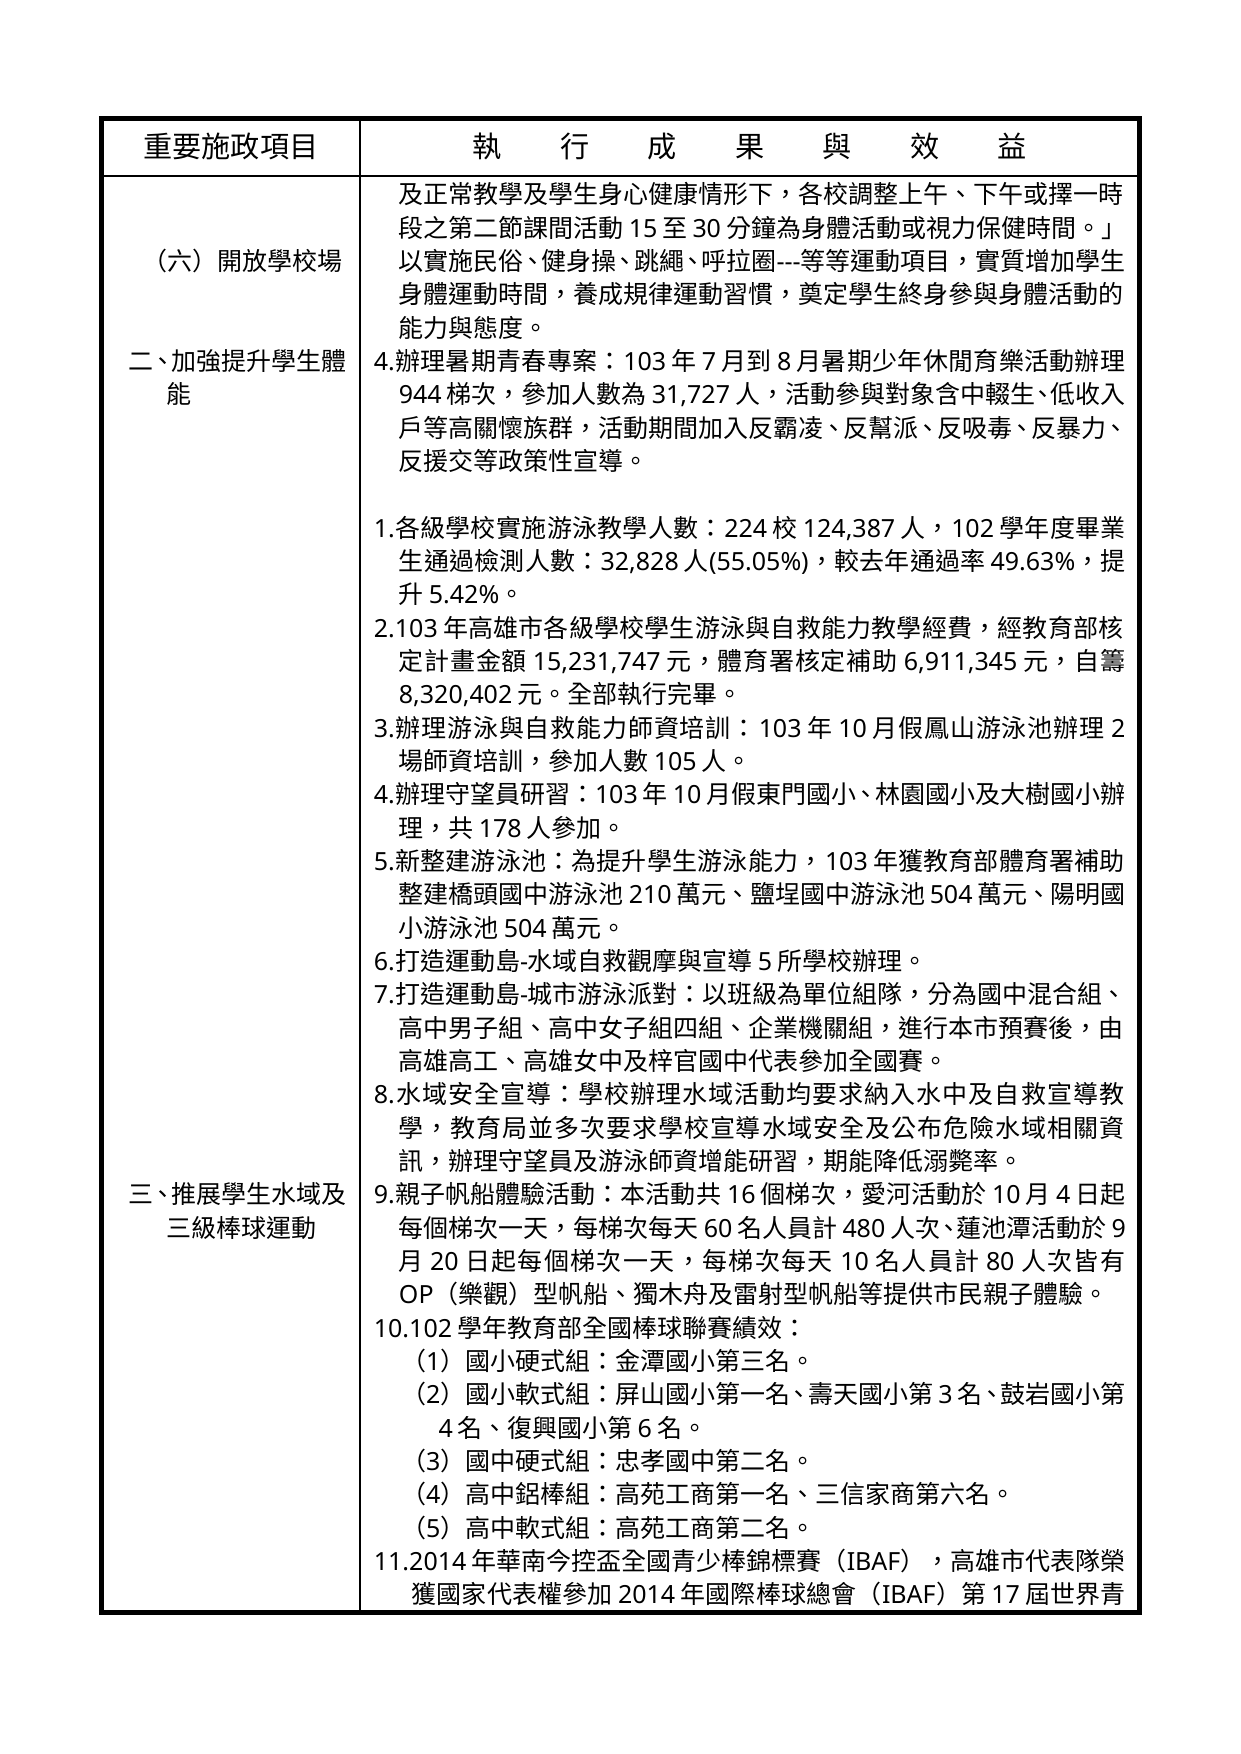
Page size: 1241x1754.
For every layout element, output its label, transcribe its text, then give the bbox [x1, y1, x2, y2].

table_header 執 行 成 果 與 效 益 [361, 121, 1137, 175]
table_cell 教育業務發展管理 壹、發展高中職教育 一、辦理校務評鑑及教師進修： （一）辦理各項研討會及教育實驗，瞭解各校校務、教學實際情形及其困難，並予以輔導改善，以發揮高中職課程應有功能 （二）鼓勵教師進修，提高教師素質，加強教師專業化 二、「友善校園」學生事務與輔導工作 （一）成立輔導工作輔導團 （二）推動學生輔導工作 （三）關懷中輟學生 （四）推動生命教育 （五）推動性別平等教育 （六）學務工作 三、教學研究進修 （一）辦理教師進修研習，改進課程及教學方法 （二）辦理學藝活動，提高學生學習興趣，促使五育均衡發展 四、發展科學教育 （一）辦理科學教育輔導、充實儀器設備及實驗課程 （二）辦理科學教育活動，發掘及輔導科學資優學生，並擴大學生學習領域 五、發展職業教育，辦理技藝競，提高技能水準 六、獎助私立高級中等學校充實設備 七、公費及獎勵 （一）核發學生獎助金，鼓勵成績優異、優秀清寒、軍公教遺族等子女努力向學 （二）辦理助學貸款，協助學生完成學業 八、辦理教師檢定 九、配合十二年國民基本教育，建立適性入學機制，並進行相關宣導及研習 十、推動高中職均、優質化方案 十一、新（修）建校舍，打造優質、健康及安全的教育環境 貳、發展國中教育 一、校務規劃與管理 （一）推動學校評鑑及教師專業發展制度，督導學校教學正常化 （二）建立教師資料，以利課務及行政管理之參考 （三）提升教師課堂教學能力，有效提高學生學習成效 （四）辦理國中校長遴選及強化教評會功能，推動校園民主，鼓勵教職員及社區參與學校經營，並健全教育人事制度，公平處理教師 甄選及聘任 二、落實「友善校園」學生事務與輔導工作 （一）辦理學生事務與輔導活動 （二）加強人權、法治、品德及公民教育 （三）推動生命教育與憂鬱自傷（殺)三級預防工作 （四）落實學生輔導體制 （五）落實中輟生追蹤輔導與復學就讀政策 （六）高關懷學生之預防與輔導 （七）依據性別平等教育法推動性別平等教育 （八）統籌規劃學校教職員參與學生事務與輔導專業知能在職教育 （九）推動學生生涯發展教育，有效規劃未來進路 三、學生公費獎勵及補助 （一）適時獎勵（表揚)優秀學生，促進教育更精進 （二）獎助功勛、軍公教遺族及低收入戶學生代收代辦費，以彰顯政府德澤 （三）補助學生教科書費 （四）補助私立國中學生雜費 四、本土教育與輔導活動 （一）加強本土教育與民族精神教育，以培養學生愛家、愛鄉、愛國情操 （二）增進教師輔導觀念與技術方法、輔導學生升學與就業、加強心理衛生教育 五、發展科學教育 （一）培育並鼓勵教師研究創新與進修，提高師資素質 （二）整合科學教育資源及網絡，提高科學教育輔導成效 （三）辦理科學教育活動，提升全民科學素養，擴大學生學習領域 六、辦理國中技藝教育學程，強化國中技藝教育 七、加強教學研究，鼓勵教師專業成長，革新教學方法，提高教學效果，增進教育品質 八、加強學習成就不佳學生學習輔導，帶好每位學生 九、獎勵補助經營與教學創新 十、行政專業支持團隊 十一、鼓勵學生閱讀 十二、發展學校學科特色 十三、新建校舍及改建老舊校舍，營造安全教學環境，提高教學品質 十四、整建(修)現有校舍設施、充實教學設備，以提供舒適安全的學習環境 參、發展國小教育 一、一般行政 （一）辦理校務及各項研習活動，發揮教育效能 （二）辦理學生學籍審查與管理 （三）建立學校行政管理制度、充實教學資料 二、落實「友善校園」學生事務與輔導工作 （一）辦理學生事務活動 （二）加強人權、法治、品德及公民教育 （三）推動生命教育與憂鬱自傷(殺)防治 （四）落實學生輔導體制 （五）落實學生中輟之預防、追蹤、復學就讀及輔導，推動高關懷學生之預防性輔導 （六）依據性別平等教育法推動性別平等教育 （七）統籌規劃學校教職員參與學生事務與輔導專業知能在職教育 三、教務人事管理 （一）辦理國小教育人員甄選及介聘作業 （二）補助弱勢學生費用，鼓勵學生向學 （三）加強學習弱勢學生學習輔導，帶好每位學生 （四）設置資源中心研發編印教材 （五）推動九年一貫課程及辦理教學評量習，提倡教師進修研究風氣，以提高師資素質，精進教學 （六）辦理教育實驗，革新教材教法，廣收教育效果 （七）發展科學教育，迎接科技時代，提升國民科技素養 （八）推動兒童閱讀工作、開放學校圖書館，設置閱讀志工 四、推動校園社區化 五、整修現有校舍設施、充實教學設備，以提供舒適安全的學習環境 肆、社教活動及補習教育 一、短期補習班及兒童課後照顧服務中心 二、輔導公私立補習及進修學校，加強教學正常化 三、落實終身學習計畫 四、加強推展成人教育，辦理市民學苑、社區大學及成人基本教育班 五、各項補助及委辦 六、配合教師節表揚資深優良教師，藉以倡導尊師重道，端正教育風氣 七、積極辦理學校各項藝術教育活動，鼓勵各級學校師生參與，以提升本市藝術教育水準 八、加強改善社會風氣，舉辦各項學校藝文活動，以端正社會風氣，增進市民身心健康；輔導教育基金會或教育信託基金設立 九、實施交通安全教育，以維護學生交通安全 十、推動家庭教育，以增進國民家庭生活之能，健全國民身心發展，營造幸福家庭及祥和社會 伍、特殊教育 普及國民教育，促進教育機會均等，積極辦理特殊教業務 一、設置特殊教育 班或辦理特殊教育方案，提供特教支援系統 (一)改善校園無障 礙環境 (二)辦理身心障礙學生各項補助 (三)辦理特殊教育學生就學安置及輔導工作 (四)辦理特殊教育研習及活動，增進教學效果 二、辦理各項資賦優異教育鑑定、安置、輔導與研習及擴大辦理資賦優異教育方案 三、鼓勵學校積極推動創造力教育計畫 陸、推動幼兒教育 一、辦理專業研習，提升教師專業知能，增進教學效果 二、輔導及取締未立案幼兒園，提供安全學前教育環境 三、促進學前教育正常發展、增進親師生母語能力 四、辦理幼兒園輔導方案，充實幼兒園設備，提高幼教水準 五、扶助弱勢幼兒，提供優先入園措施 柒、國民體育及衛生保健 一、配合「健康城市」施政目標，推動學校體育活動： （一）輔導並促進體育課教學活動及運動之正常發展 （二）舉辦本市國民小學運動會 （三）舉辦本市中等學校運動會及參加全國中等學校運動會 （四）輔導本市中小學校體育促進會 （五）辦理及參加各項體育活動及運動競賽 （六）開放學校場 二、加強提升學生體能 三、推展學生水域及三級棒球運動 四、積極培養優秀選手，指定重點單項運動學校、編列體育獎勵金、各校推展體育運動績效獎勵金及繼續辦理基層運動選手訓練站 五、多元化經管世運主場館 六、推動本市健康促進學校計畫 七、辦理學童牙齒防治，補助器材設備及牙醫師檢查津貼 八、加強維護學生身心健康，以培養身心健全之國民 九、加強學校廁所及校園管理 十、加強學生視力保健 十一、加強學校午餐推廣與執行 十二、加強食品衛生及餐飲衛生管理 十三、加強維護學校飲用水衛生管理 十四、辦理學生團體保險，補助各校學生團體保險，以維護學安全 十五、推行消費者保護教育，落實消費者保護運動 捌、發展資訊及國際育 一、訂定教育科技政策與中長程計畫 二、進行網路與系統整合工作 三、配合推動各項資訊教育計畫 (一)資訊基礎環境維運 (二)引進中小學校優質化數位教學 (三)發展推廣各校資訊科技特色與典範 (四)資訊教育策略聯盟與資訊創新應用發展 (五)促進數位應用機會均等 四、建置視訊會議 五、推動行動學習等實驗計畫 六、辦理校園網路電話整合應用計畫 七、強化教育網路基礎建設與維運 八、深耕學校本位國際教育計畫 九、引進與培訓優質外籍英語教師 十、辦理多元化國際學生交流活動 十一、推動全球村英語世界 玖、執行暨督導軍訓業務 一、精進軍訓工作成效 （一）提升軍訓人員服務專業 （二）定期督導軍訓工作成效 （三）表揚獎勵優秀軍職人員 二、推動全民國防教育 （一）辦理各級學校師生多元全民國防教育活動 （二）實施技能演練 （三）研究全民國防教育教學發展，增進教學成效 （四）定期維修軍械及零件整補 三、校園安全 （一）訂定並執行校園安全計畫 （二）防制學生藥物濫用三級預防 （三）輔導學生校外生活 四、落實役男服務效能 （一）強化役男服務效能 （二）推動役男公益服務 拾、視察與輔導 一、視導工作： 視導所屬機關學校切實執行法令，促進教育正常發展；增進教師專業知能，改進教學方法，增進教育效果 二、國民教育輔導： 強化國民教育輔導團組織，增進輔導功能；設置國中小各學習領域輔導小組；建立各學習領域教材資源，輔導教師積極研究創新及進修，增進教學效能 拾壹、總務業務 一、加強文書檔案管理，推動電子公文節能減紙推動方案，執行本局公文電子交換發文作業 二、建立採購、營繕制度 三、加強緊急災害防救警覺及知能 四、善用公設保留地作教育休閒區 五、推展本市教育政策及概況宣導 拾貳、人事業務 一、貫徹員額精簡政策 二、依法辦理陞遷調補，進用考試分發人員 三、落實身心障礙者權益保障法 四、加強訓練進修，有效提高人力素質 五、維護公務紀律 六、強化考核獎懲，以激勵服務精神 七、落實退休資遣政策，加強退休人員照護 八、關心員工身心健康，規劃辦理定期健康檢查 拾參、政風業務 一、加強辦理政風法紀宣導，增進員工守法觀念 二、革新政風，建立廉能政治，加強便民服務 三、加強公務保密工作，強化員工保密觀念，並策訂預防機關危害、破壞維護措施 四、落實財產申報作為 拾肆、會計業務 一、配合年度施政計畫籌編預算 二、有效控管各統籌經費預算 三、加強內部審核 四、依限編製各表報 五、編製年度決算 [104, 177, 359, 1610]
table_header 重要施政項目 [104, 121, 359, 175]
